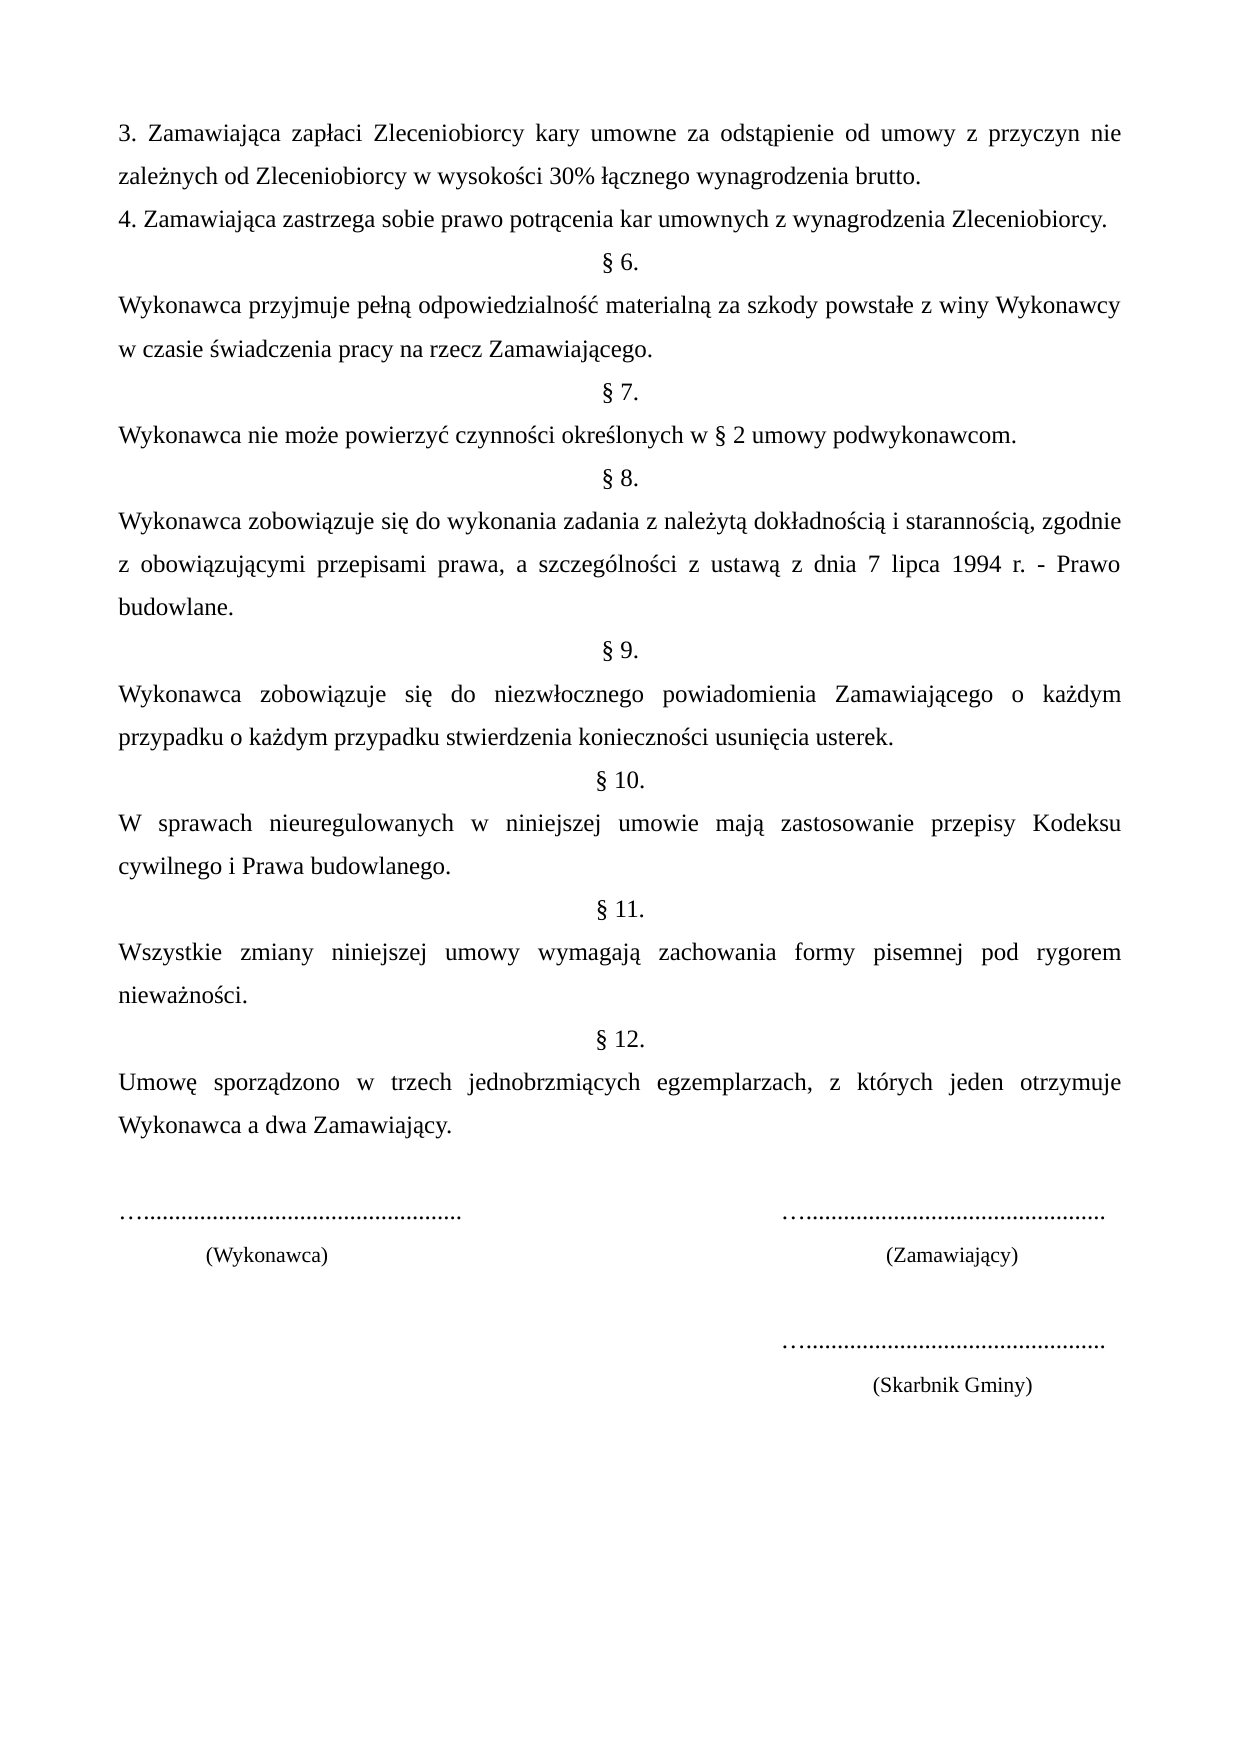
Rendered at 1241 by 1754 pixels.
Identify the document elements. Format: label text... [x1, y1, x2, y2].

text § 9. [118, 636, 1122, 664]
text W sprawach nieuregulowanych w niniejszej umowie mają zastosowanie przepisy Kodeksu cywilnego i Prawa budowlanego. [118, 808, 1122, 880]
text § 12. [118, 1024, 1122, 1052]
text 3. Zamawiająca zapłaci Zleceniobiorcy kary umowne za odstąpienie od umowy z przyczyn nie zależnych od Zleceniobiorcy w wysokości 30% łącznego wynagrodzenia brutto. [118, 118, 1122, 190]
text § 8. [118, 463, 1122, 492]
text …................................................ [118, 1326, 1122, 1354]
text § 10. [118, 765, 1122, 794]
text § 6. [118, 247, 1122, 276]
text Wykonawca nie może powierzyć czynności określonych w § 2 umowy podwykonawcom. [118, 420, 1122, 449]
text Wykonawca zobowiązuje się do wykonania zadania z należytą dokładnością i starannością, zgodnie z obowiązującymi przepisami prawa, a szczególności z ustawą z dnia 7 lipca 1994 r. - Prawo budowlane. [118, 506, 1122, 621]
text Wszystkie zmiany niniejszej umowy wymagają zachowania formy pisemnej pod rygorem nieważności. [118, 937, 1122, 1009]
text …................................................... …................................................ [118, 1196, 1122, 1225]
text § 11. [118, 894, 1122, 923]
text Umowę sporządzono w trzech jednobrzmiących egzemplarzach, z których jeden otrzymuje Wykonawca a dwa Zamawiający. [118, 1067, 1122, 1139]
text 4. Zamawiająca zastrzega sobie prawo potrącenia kar umownych z wynagrodzenia Zleceniobiorcy. [118, 204, 1122, 233]
text Wykonawca zobowiązuje się do niezwłocznego powiadomienia Zamawiającego o każdym przypadku o każdym przypadku stwierdzenia konieczności usunięcia usterek. [118, 679, 1122, 751]
text (Wykonawca) (Zamawiający) [118, 1239, 1122, 1268]
text Wykonawca przyjmuje pełną odpowiedzialność materialną za szkody powstałe z winy Wykonawcy w czasie świadczenia pracy na rzecz Zamawiającego. [118, 291, 1122, 362]
text § 7. [118, 377, 1122, 406]
text (Skarbnik Gminy) [118, 1369, 1122, 1397]
